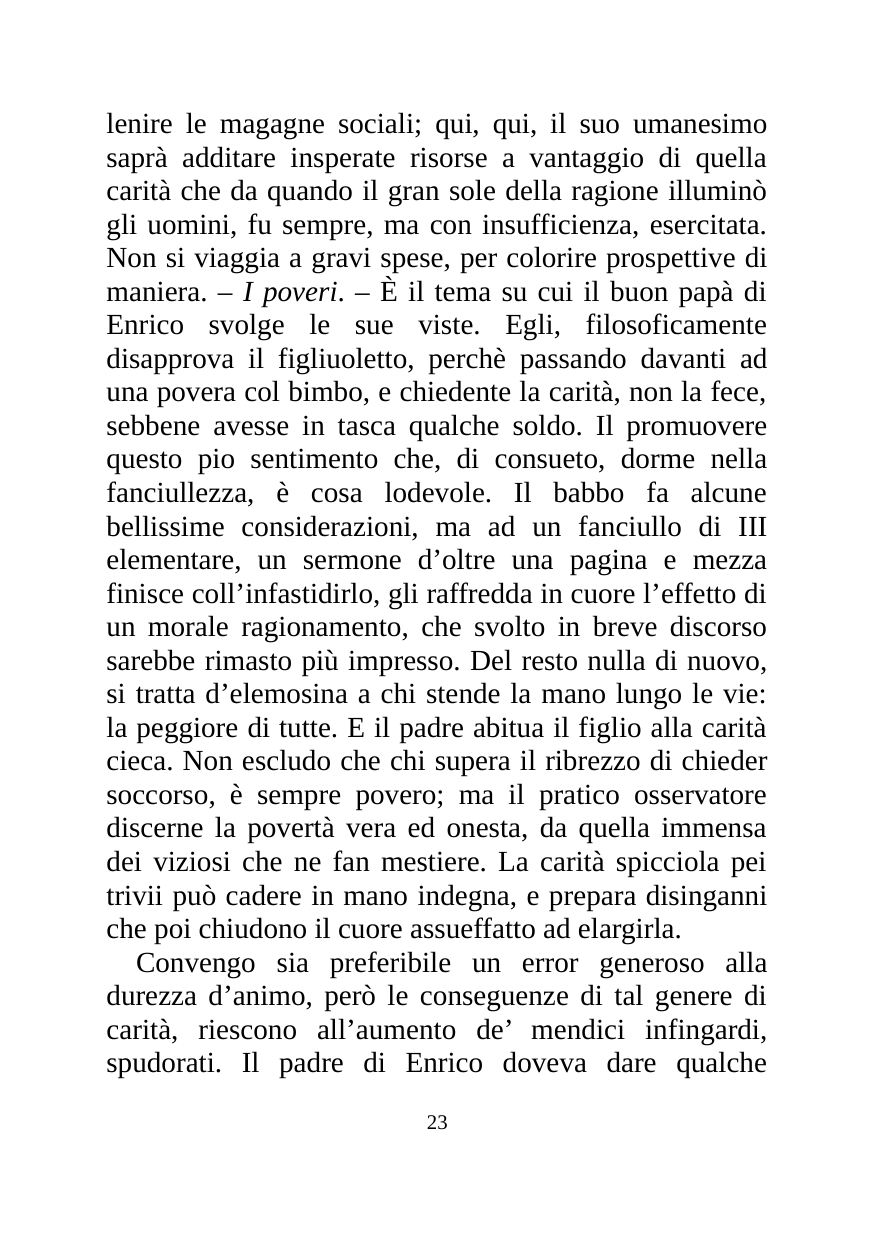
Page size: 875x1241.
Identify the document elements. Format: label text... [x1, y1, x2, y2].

text lenire le magagne sociali; qui, qui, il suo umanesimo saprà additare insperate risorse a vantaggio di quella carità che da quando il gran sole della ragione illuminò gli uomini, fu sempre, ma con insufficienza, esercitata. Non si viaggia a gravi spese, per colorire prospettive di maniera. – I poveri. – È il tema su cui il buon papà di Enrico svolge le sue viste. Egli, filosoficamente disapprova il figliuoletto, perchè passando davanti ad una povera col bimbo, e chiedente la carità, non la fece, sebbene avesse in tasca qualche soldo. Il promuovere questo pio sentimento che, di consueto, dorme nella fanciullezza, è cosa lodevole. Il babbo fa alcune bellissime considerazioni, ma ad un fanciullo di III elementare, un sermone d’oltre una pagina e mezza finisce coll’infastidirlo, gli raffredda in cuore l’effetto di un morale ragionamento, che svolto in breve discorso sarebbe rimasto più impresso. Del resto nulla di nuovo, si tratta d’elemosina a chi stende la mano lungo le vie: la peggiore di tutte. E il padre abitua il figlio alla carità cieca. Non escludo che chi supera il ribrezzo di chieder soccorso, è sempre povero; ma il pratico osservatore discerne la povertà vera ed onesta, da quella immensa dei viziosi che ne fan mestiere. La carità spicciola pei trivii può cadere in mano indegna, e prepara disinganni che poi chiudono il cuore assueffatto ad elargirla. [106, 106, 768, 945]
text Convengo sia preferibile un error generoso alla durezza d’animo, però le conseguenze di tal genere di carità, riescono all’aumento de’ mendici infingardi, spudorati. Il padre di Enrico doveva dare qualche [106, 945, 768, 1079]
